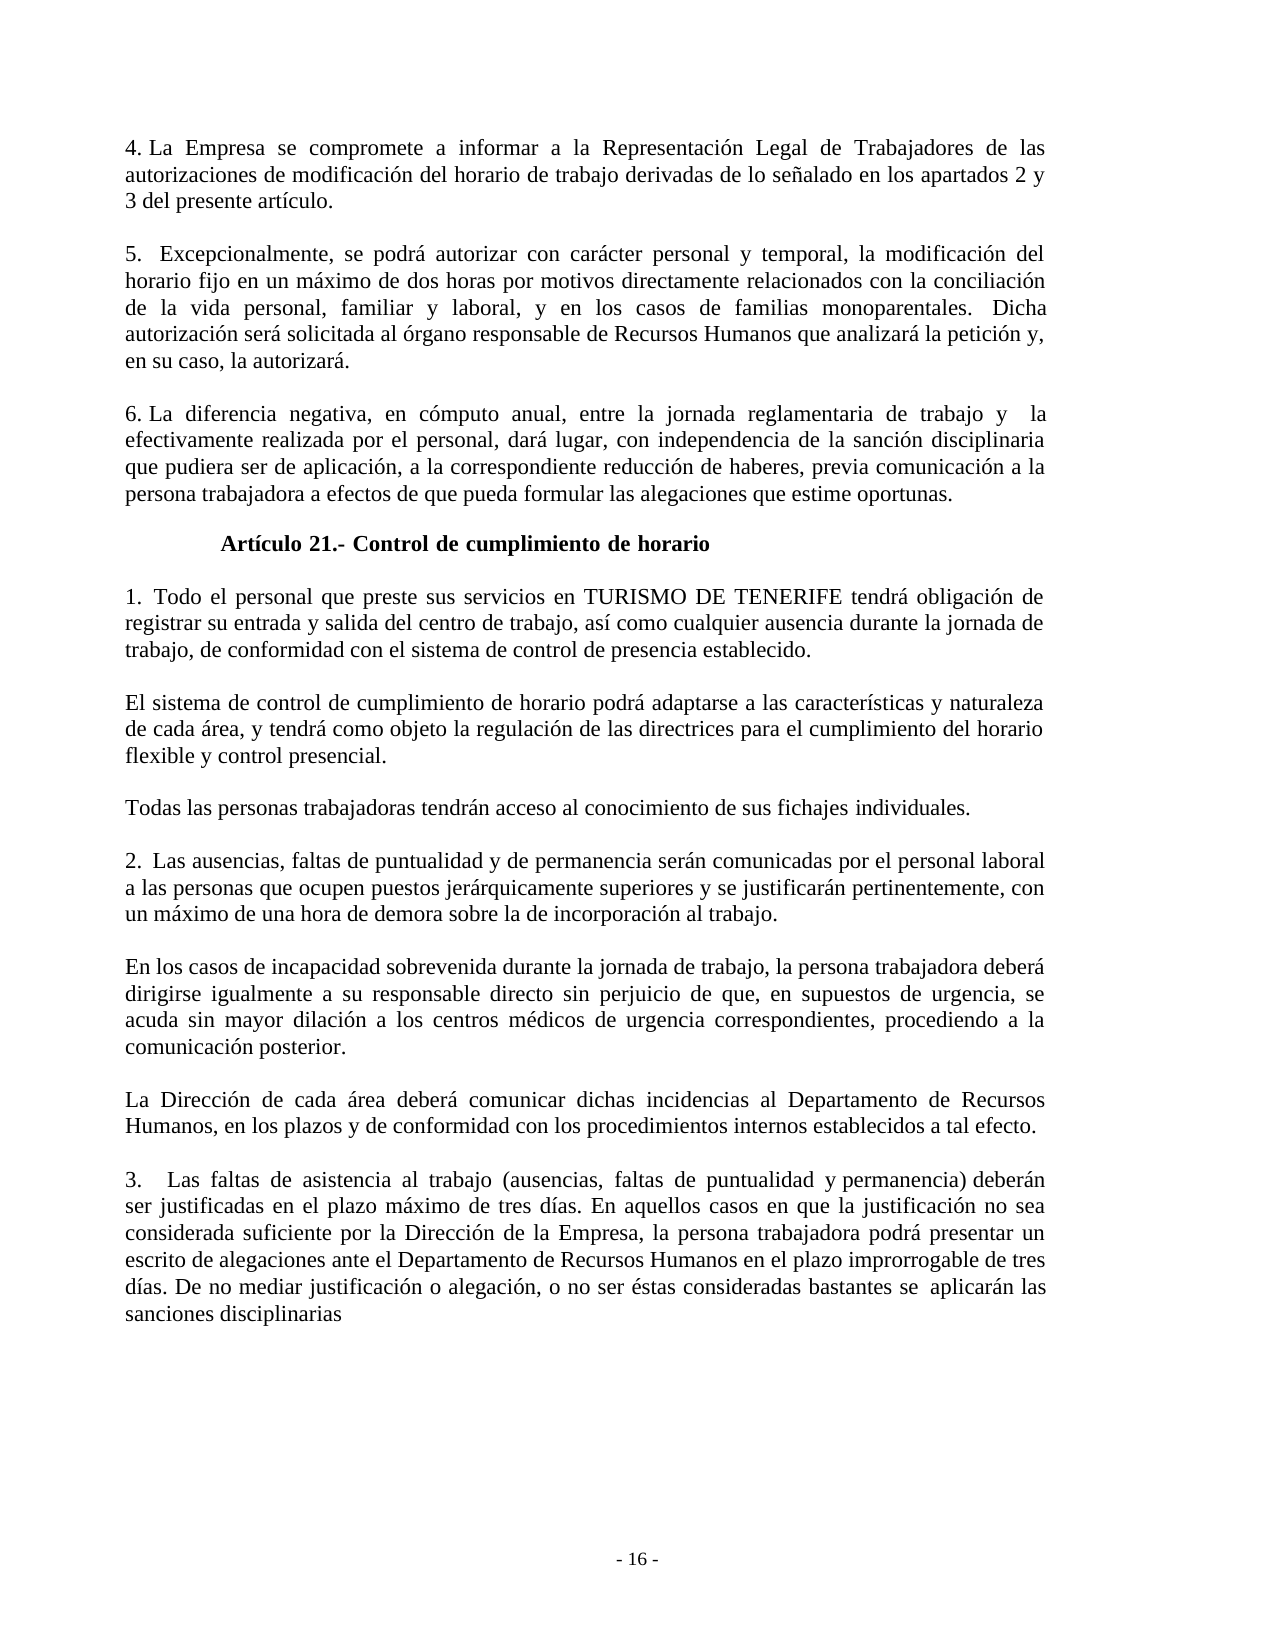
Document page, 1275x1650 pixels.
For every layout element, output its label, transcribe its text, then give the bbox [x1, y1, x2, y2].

text El sistema de control de cumplimiento de horario podrá adaptarse a las características y naturaleza de cada área, y tendrá como objeto la regulación de las directrices para el cumplimiento del horario flexible y control presencial. [125, 688, 1046, 768]
subtitle Artículo 21.- Control de cumplimiento de horario [220, 530, 1194, 557]
list Las ausencias, faltas de puntualidad y de permanencia serán comunicadas por el personal laboral a las personas que ocupen puestos jerárquicamente superiores y se justificarán pertinentemente, con un máximo de una hora de demora sobre la de incorporación al trabajo. [125, 847, 1046, 926]
text Todas las personas trabajadoras tendrán acceso al conocimiento de sus fichajes individuales. [125, 794, 1045, 821]
list Todo el personal que preste sus servicios en TURISMO DE TENERIFE tendrá obligación de registrar su entrada y salida del centro de trabajo, así como cualquier ausencia durante la jornada de trabajo, de conformidad con el sistema de control de presencia establecido. [125, 583, 1046, 662]
list Las faltas de asistencia al trabajo (ausencias, faltas de puntualidad y permanencia) deberán ser justificadas en el plazo máximo de tres días. En aquellos casos en que la justificación no sea considerada suficiente por la Dirección de la Empresa, la persona trabajadora podrá presentar un escrito de alegaciones ante el Departamento de Recursos Humanos en el plazo improrrogable de tres días. De no mediar justificación o alegación, o no ser éstas consideradas bastantes se aplicarán las sanciones disciplinarias [125, 1166, 1047, 1326]
list La diferencia negativa, en cómputo anual, entre la jornada reglamentaria de trabajo y la efectivamente realizada por el personal, dará lugar, con independencia de la sanción disciplinaria que pudiera ser de aplicación, a la correspondiente reducción de haberes, previa comunicación a la persona trabajadora a efectos de que pueda formular las alegaciones que estime oportunas. [125, 400, 1047, 506]
text La Dirección de cada área deberá comunicar dichas incidencias al Departamento de Recursos Humanos, en los plazos y de conformidad con los procedimientos internos establecidos a tal efecto. [125, 1086, 1046, 1139]
list La Empresa se compromete a informar a la Representación Legal de Trabajadores de las autorizaciones de modificación del horario de trabajo derivadas de lo señalado en los apartados 2 y 3 del presente artículo. [125, 134, 1047, 214]
list Excepcionalmente, se podrá autorizar con carácter personal y temporal, la modificación del horario fijo en un máximo de dos horas por motivos directamente relacionados con la conciliación de la vida personal, familiar y laboral, y en los casos de familias monoparentales. Dicha autorización será solicitada al órgano responsable de Recursos Humanos que analizará la petición y, en su caso, la autorizará. [125, 240, 1047, 373]
text En los casos de incapacidad sobrevenida durante la jornada de trabajo, la persona trabajadora deberá dirigirse igualmente a su responsable directo sin perjuicio de que, en supuestos de urgencia, se acuda sin mayor dilación a los centros médicos de urgencia correspondientes, procediendo a la comunicación posterior. [125, 953, 1047, 1059]
